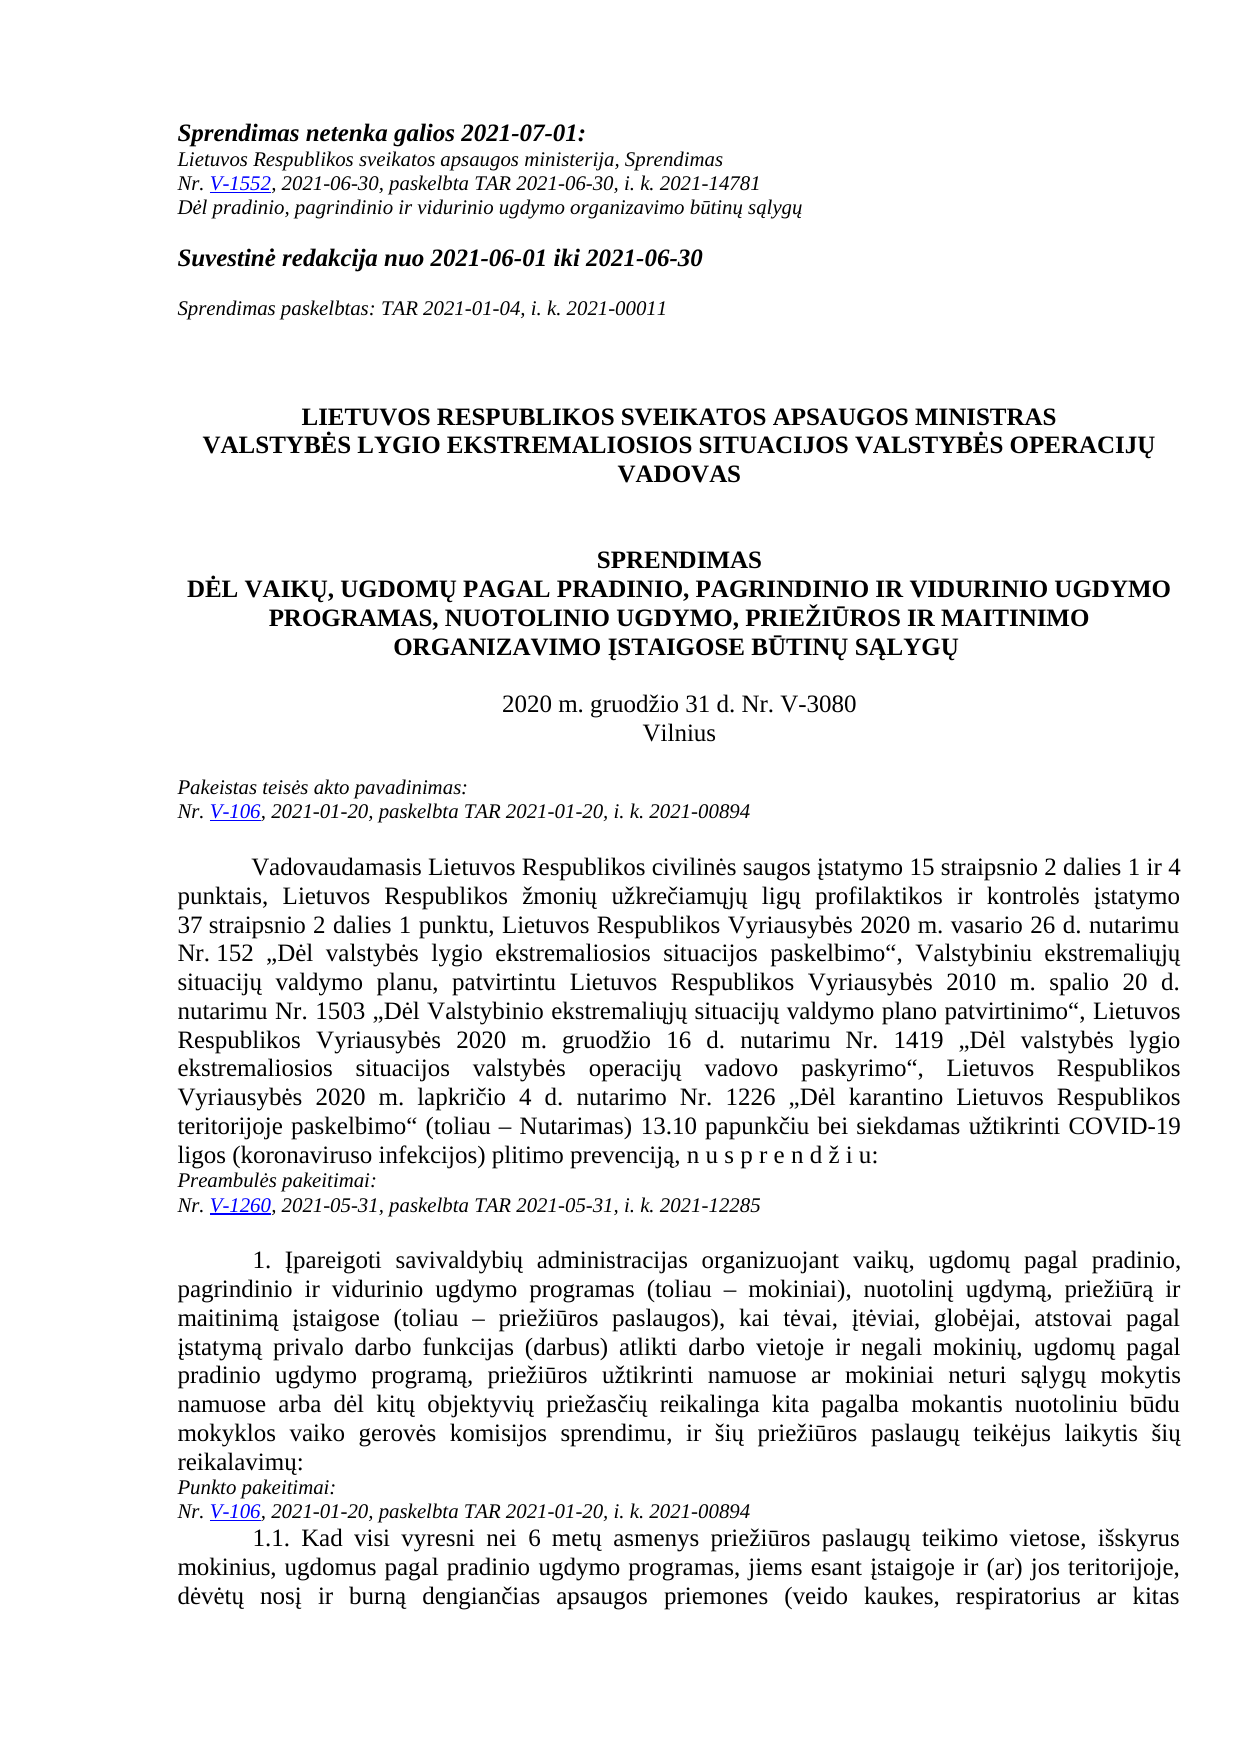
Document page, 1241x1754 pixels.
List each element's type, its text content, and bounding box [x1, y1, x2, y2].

text Nr. V-1260, 2021-05-31, paskelbta TAR 2021-05-31, i. k. 2021-12285 [177, 1192, 1181, 1217]
text Nr. V-1552, 2021-06-30, paskelbta TAR 2021-06-30, i. k. 2021-14781 [177, 171, 1181, 195]
text DĖL VAIKŲ, UGDOMŲ PAGAL PRADINIO, PAGRINDINIO IR VIDURINIO UGDYMO PROGRAMAS, NUOTOLINIO UGDYMO, PRIEŽIŪROS IR MAITINIMO ORGANIZAVIMO ĮSTAIGOSE BŪTINŲ SĄLYGŲ [177, 574, 1181, 660]
text Dėl pradinio, pagrindinio ir vidurinio ugdymo organizavimo būtinų sąlygų [177, 195, 1181, 219]
text VALSTYBĖS LYGIO EKSTREMALIOSIOS SITUACIJOS VALSTYBĖS OPERACIJŲ [177, 430, 1181, 459]
text 2020 m. gruodžio 31 d. Nr. V-3080 [177, 689, 1181, 718]
text Punkto pakeitimai: [177, 1475, 1181, 1499]
text Sprendimas paskelbtas: TAR 2021-01-04, i. k. 2021-00011 [177, 296, 1181, 320]
text Sprendimas netenka galios 2021-07-01: [177, 118, 1181, 147]
text Preambulės pakeitimai: [177, 1168, 1181, 1192]
text Nr. V-106, 2021-01-20, paskelbta TAR 2021-01-20, i. k. 2021-00894 [177, 1499, 1181, 1523]
text VADOVAS [177, 459, 1181, 488]
text 1.1. Kad visi vyresni nei 6 metų asmenys priežiūros paslaugų teikimo vietose, išskyrus mokinius, ugdomus pagal pradinio ugdymo programas, jiems esant įstaigoje ir (ar) jos teritorijoje, dėvėtų nosį ir burną dengiančias apsaugos priemones (veido kaukes, respiratorius ar kitas [177, 1523, 1181, 1610]
text Lietuvos Respublikos sveikatos apsaugos ministerija, Sprendimas [177, 147, 1181, 171]
text 1. Įpareigoti savivaldybių administracijas organizuojant vaikų, ugdomų pagal pradinio, pagrindinio ir vidurinio ugdymo programas (toliau – mokiniai), nuotolinį ugdymą, priežiūrą ir maitinimą įstaigose (toliau – priežiūros paslaugos), kai tėvai, įtėviai, globėjai, atstovai pagal įstatymą privalo darbo funkcijas (darbus) atlikti darbo vietoje ir negali mokinių, ugdomų pagal pradinio ugdymo programą, priežiūros užtikrinti namuose ar mokiniai neturi sąlygų mokytis namuose arba dėl kitų objektyvių priežasčių reikalinga kita pagalba mokantis nuotoliniu būdu mokyklos vaiko gerovės komisijos sprendimu, ir šių priežiūros paslaugų teikėjus laikytis šių reikalavimų: [177, 1245, 1181, 1475]
text Vilnius [177, 718, 1181, 747]
text Vadovaudamasis Lietuvos Respublikos civilinės saugos įstatymo 15 straipsnio 2 dalies 1 ir 4 punktais, Lietuvos Respublikos žmonių užkrečiamųjų ligų profilaktikos ir kontrolės įstatymo 37 straipsnio 2 dalies 1 punktu, Lietuvos Respublikos Vyriausybės 2020 m. vasario 26 d. nutarimu Nr. 152 „Dėl valstybės lygio ekstremaliosios situacijos paskelbimo“, Valstybiniu ekstremaliųjų situacijų valdymo planu, patvirtintu Lietuvos Respublikos Vyriausybės 2010 m. spalio 20 d. nutarimu Nr. 1503 „Dėl Valstybinio ekstremaliųjų situacijų valdymo plano patvirtinimo“, Lietuvos Respublikos Vyriausybės 2020 m. gruodžio 16 d. nutarimu Nr. 1419 „Dėl valstybės lygio ekstremaliosios situacijos valstybės operacijų vadovo paskyrimo“, Lietuvos Respublikos Vyriausybės 2020 m. lapkričio 4 d. nutarimo Nr. 1226 „Dėl karantino Lietuvos Respublikos teritorijoje paskelbimo“ (toliau – Nutarimas) 13.10 papunkčiu bei siekdamas užtikrinti COVID-19 ligos (koronaviruso infekcijos) plitimo prevenciją, n u s p r e n d ž i u: [177, 852, 1181, 1168]
text SPRENDIMAS [177, 545, 1181, 574]
text Pakeistas teisės akto pavadinimas: [177, 775, 1181, 799]
text Suvestinė redakcija nuo 2021-06-01 iki 2021-06-30 [177, 243, 1181, 272]
text Nr. V-106, 2021-01-20, paskelbta TAR 2021-01-20, i. k. 2021-00894 [177, 799, 1181, 823]
text LIETUVOS RESPUBLIKOS SVEIKATOS APSAUGOS MINISTRAS [177, 402, 1181, 430]
